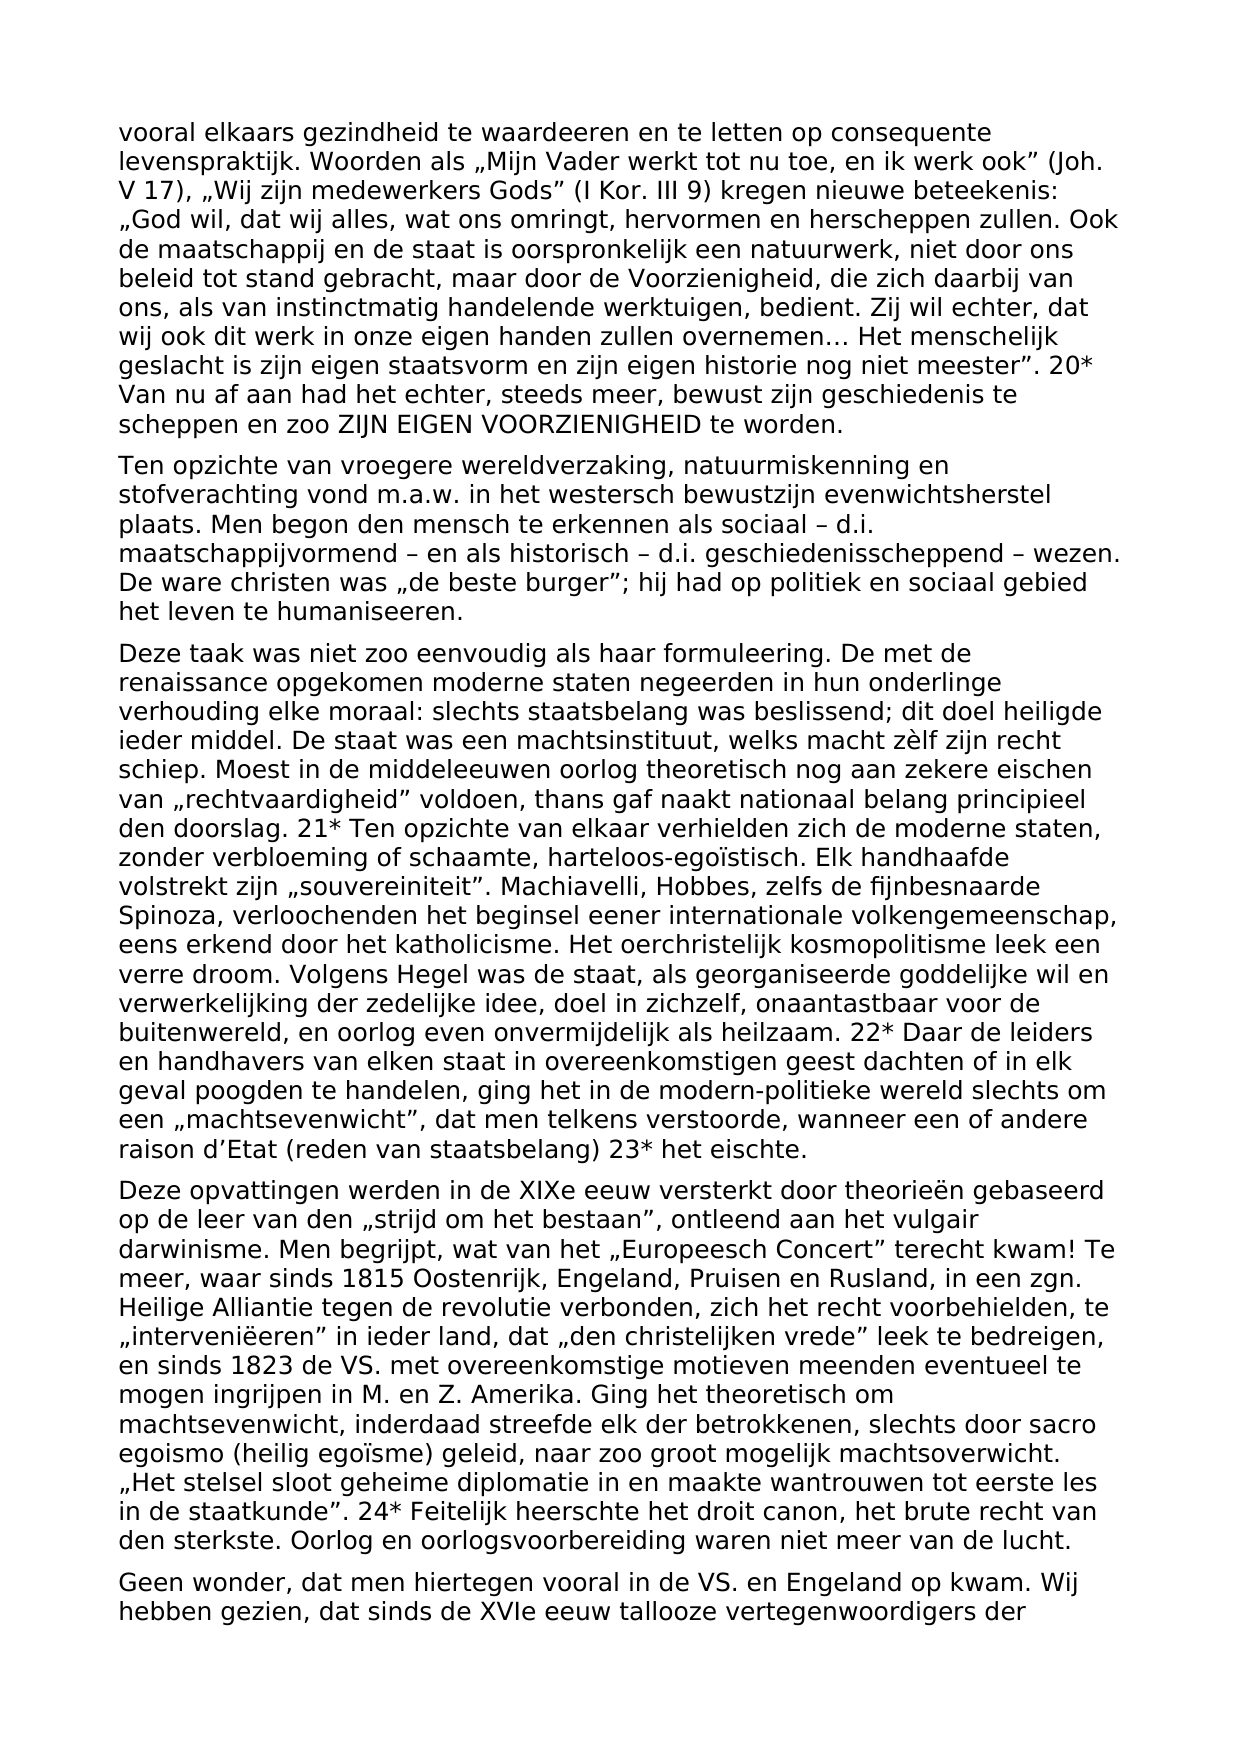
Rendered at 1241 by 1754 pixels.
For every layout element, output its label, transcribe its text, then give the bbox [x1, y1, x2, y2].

text vooral elkaars gezindheid te waardeeren en te letten op consequente levenspraktijk. Woorden als „Mijn Vader werkt tot nu toe, en ik werk ook” (Joh. V 17), „Wij zijn medewerkers Gods” (I Kor. III 9) kregen nieuwe beteekenis: „God wil, dat wij alles, wat ons omringt, hervormen en herscheppen zullen. Ook de maatschappij en de staat is oorspronkelijk een natuurwerk, niet door ons beleid tot stand gebracht, maar door de Voorzienigheid, die zich daarbij van ons, als van instinctmatig handelende werktuigen, bedient. Zij wil echter, dat wij ook dit werk in onze eigen handen zullen overnemen… Het menschelijk geslacht is zijn eigen staatsvorm en zijn eigen historie nog niet meester”. 20* Van nu af aan had het echter, steeds meer, bewust zijn geschiedenis te scheppen en zoo ZIJN EIGEN VOORZIENIGHEID te worden. [118, 118, 1122, 439]
text Deze taak was niet zoo eenvoudig als haar formuleering. De met de renaissance opgekomen moderne staten negeerden in hun onderlinge verhouding elke moraal: slechts staatsbelang was beslissend; dit doel heiligde ieder middel. De staat was een machtsinstituut, welks macht zèlf zijn recht schiep. Moest in de middeleeuwen oorlog theoretisch nog aan zekere eischen van „rechtvaardigheid” voldoen, thans gaf naakt nationaal belang principieel den doorslag. 21* Ten opzichte van elkaar verhielden zich de moderne staten, zonder verbloeming of schaamte, harteloos-egoïstisch. Elk handhaafde volstrekt zijn „souvereiniteit”. Machiavelli, Hobbes, zelfs de fijnbesnaarde Spinoza, verloochenden het beginsel eener internationale volkengemeenschap, eens erkend door het katholicisme. Het oerchristelijk kosmopolitisme leek een verre droom. Volgens Hegel was de staat, als georganiseerde goddelijke wil en verwerkelijking der zedelijke idee, doel in zichzelf, onaantastbaar voor de buitenwereld, en oorlog even onvermijdelijk als heilzaam. 22* Daar de leiders en handhavers van elken staat in overeenkomstigen geest dachten of in elk geval poogden te handelen, ging het in de modern-politieke wereld slechts om een „machtsevenwicht”, dat men telkens verstoorde, wanneer een of andere raison d’Etat (reden van staatsbelang) 23* het eischte. [118, 639, 1122, 1164]
text Ten opzichte van vroegere wereldverzaking, natuurmiskenning en stofverachting vond m.a.w. in het westersch bewustzijn evenwichtsherstel plaats. Men begon den mensch te erkennen als sociaal – d.i. maatschappijvormend – en als historisch – d.i. geschiedenisscheppend – wezen. De ware christen was „de beste burger”; hij had op politiek en sociaal gebied het leven te humaniseeren. [118, 451, 1122, 626]
text Deze opvattingen werden in de XIXe eeuw versterkt door theorieën gebaseerd op de leer van den „strijd om het bestaan”, ontleend aan het vulgair darwinisme. Men begrijpt, wat van het „Europeesch Concert” terecht kwam! Te meer, waar sinds 1815 Oostenrijk, Engeland, Pruisen en Rusland, in een zgn. Heilige Alliantie tegen de revolutie verbonden, zich het recht voorbehielden, te „interveniëeren” in ieder land, dat „den christelijken vrede” leek te bedreigen, en sinds 1823 de VS. met overeenkomstige motieven meenden eventueel te mogen ingrijpen in M. en Z. Amerika. Ging het theoretisch om machtsevenwicht, inderdaad streefde elk der betrokkenen, slechts door sacro egoismo (heilig egoïsme) geleid, naar zoo groot mogelijk machtsoverwicht. „Het stelsel sloot geheime diplomatie in en maakte wantrouwen tot eerste les in de staatkunde”. 24* Feitelijk heerschte het droit canon, het brute recht van den sterkste. Oorlog en oorlogsvoorbereiding waren niet meer van de lucht. [118, 1176, 1122, 1556]
text Geen wonder, dat men hiertegen vooral in de VS. en Engeland op kwam. Wij hebben gezien, dat sinds de XVIe eeuw tallooze vertegenwoordigers der [118, 1568, 1122, 1626]
